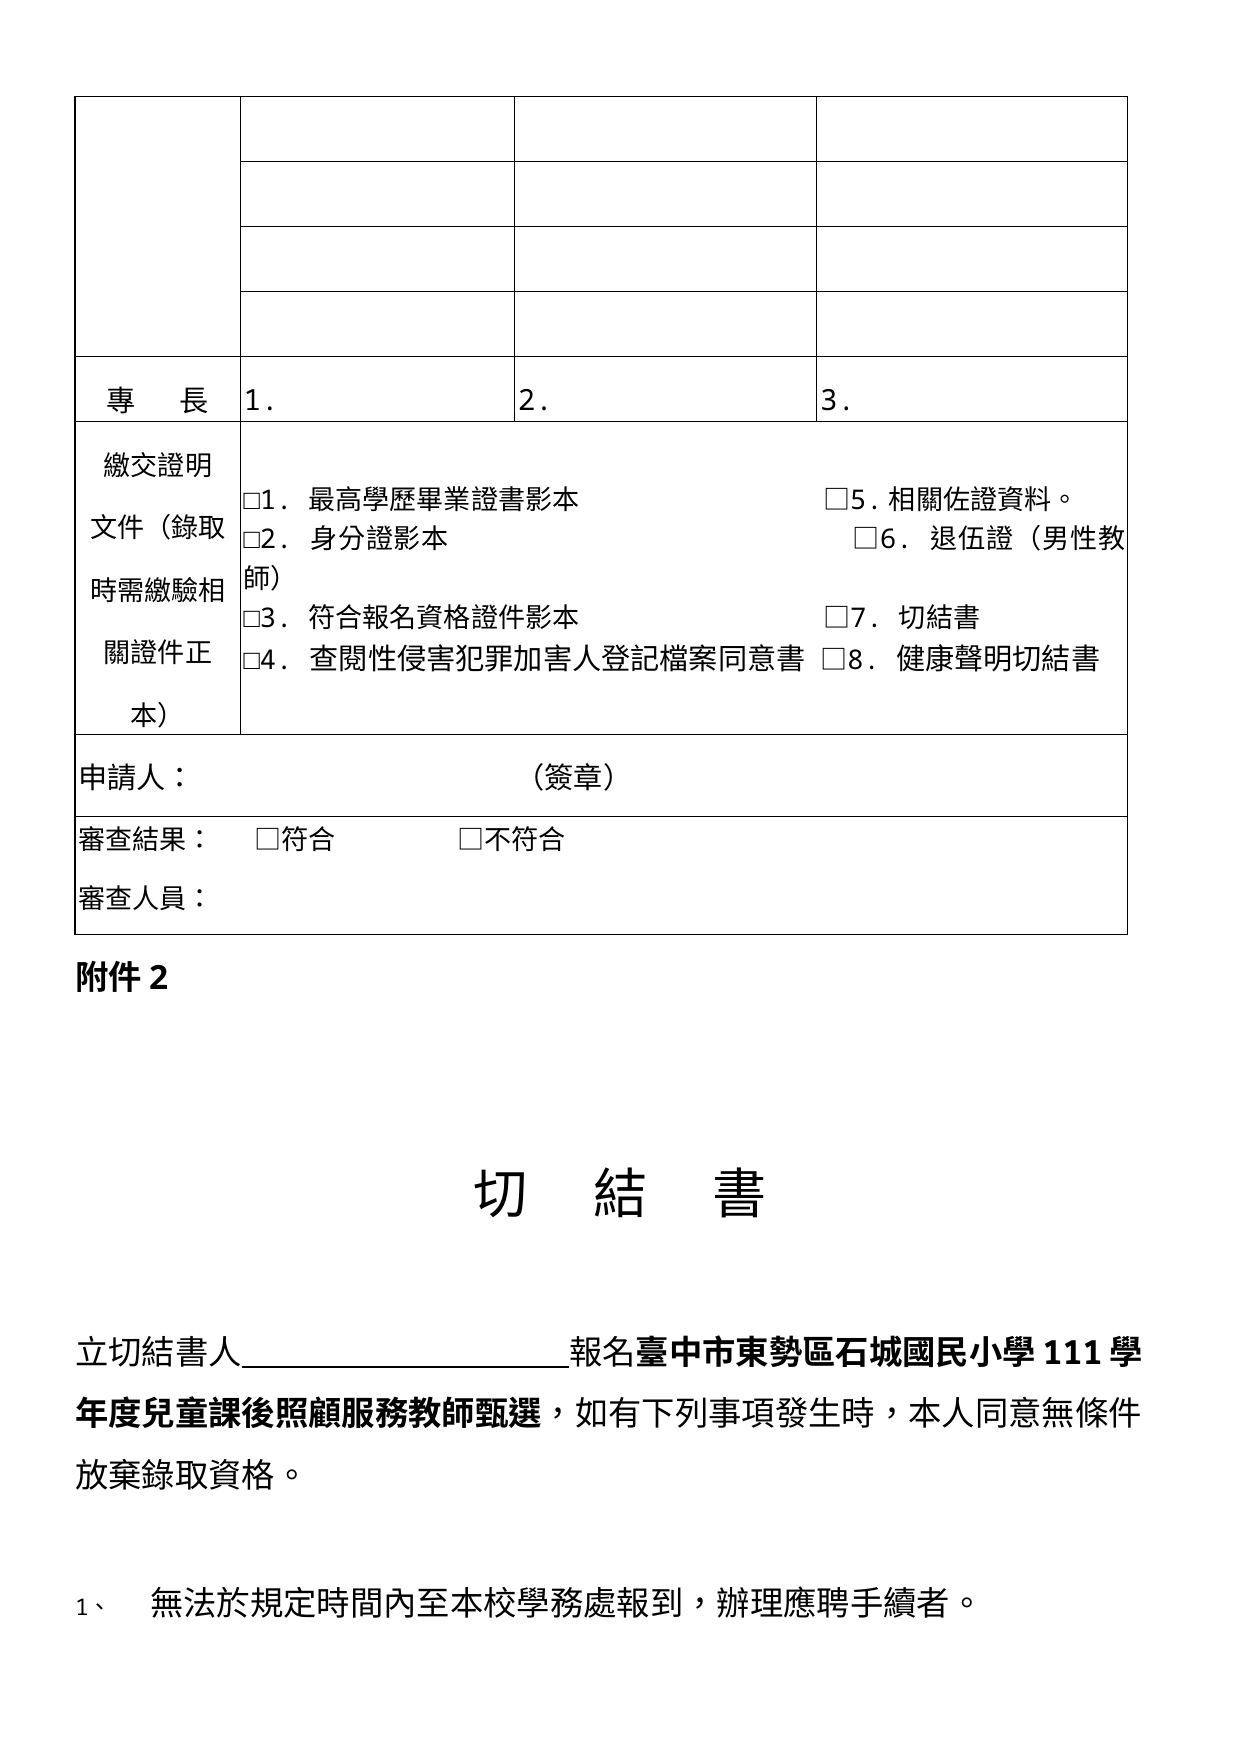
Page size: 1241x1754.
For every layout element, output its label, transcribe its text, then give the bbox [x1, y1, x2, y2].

table_cell 繳交證明 文件（錄取時需繳驗相關證件正本） [76, 422, 240, 734]
table_cell 3. [817, 357, 1127, 421]
table_cell [241, 227, 514, 291]
table_cell [515, 292, 816, 356]
text 立切結書人 報名臺中市東勢區石城國民小學111學年度兒童課後照顧服務教師甄選，如有下列事項發生時，本人同意無條件放棄錄取資格。 [75, 1309, 1165, 1497]
table_cell [817, 227, 1127, 291]
table_cell 2. [515, 357, 816, 421]
table_cell 專 長 [76, 357, 240, 421]
table_cell [241, 292, 514, 356]
table_cell [241, 97, 514, 161]
table_cell [817, 162, 1127, 226]
table_cell [817, 292, 1127, 356]
table_cell 1. [241, 357, 514, 421]
table_cell [817, 97, 1127, 161]
table_cell [515, 227, 816, 291]
table_cell [241, 162, 514, 226]
list 無法於規定時間內至本校學務處報到，辦理應聘手續者。 [75, 1559, 1165, 1622]
text 切 結 書 [75, 1122, 1165, 1247]
table_cell [76, 97, 240, 356]
table_cell 審查結果： □符合 □不符合 審查人員： [76, 817, 1127, 933]
text 附件2 [75, 934, 1165, 997]
table_cell [515, 97, 816, 161]
table_cell 申請人： （簽章） [76, 735, 1127, 816]
table_cell [515, 162, 816, 226]
table_cell □1. 最高學歷畢業證書影本 □5. 相關佐證資料。 □2. 身分證影本 □6. 退伍證（男性教師） □3. 符合報名資格證件影本 □7. 切結書 □4. 查閱性侵害犯罪加害人登記檔案同意書 □8. 健康聲明切結書 [241, 422, 1127, 734]
